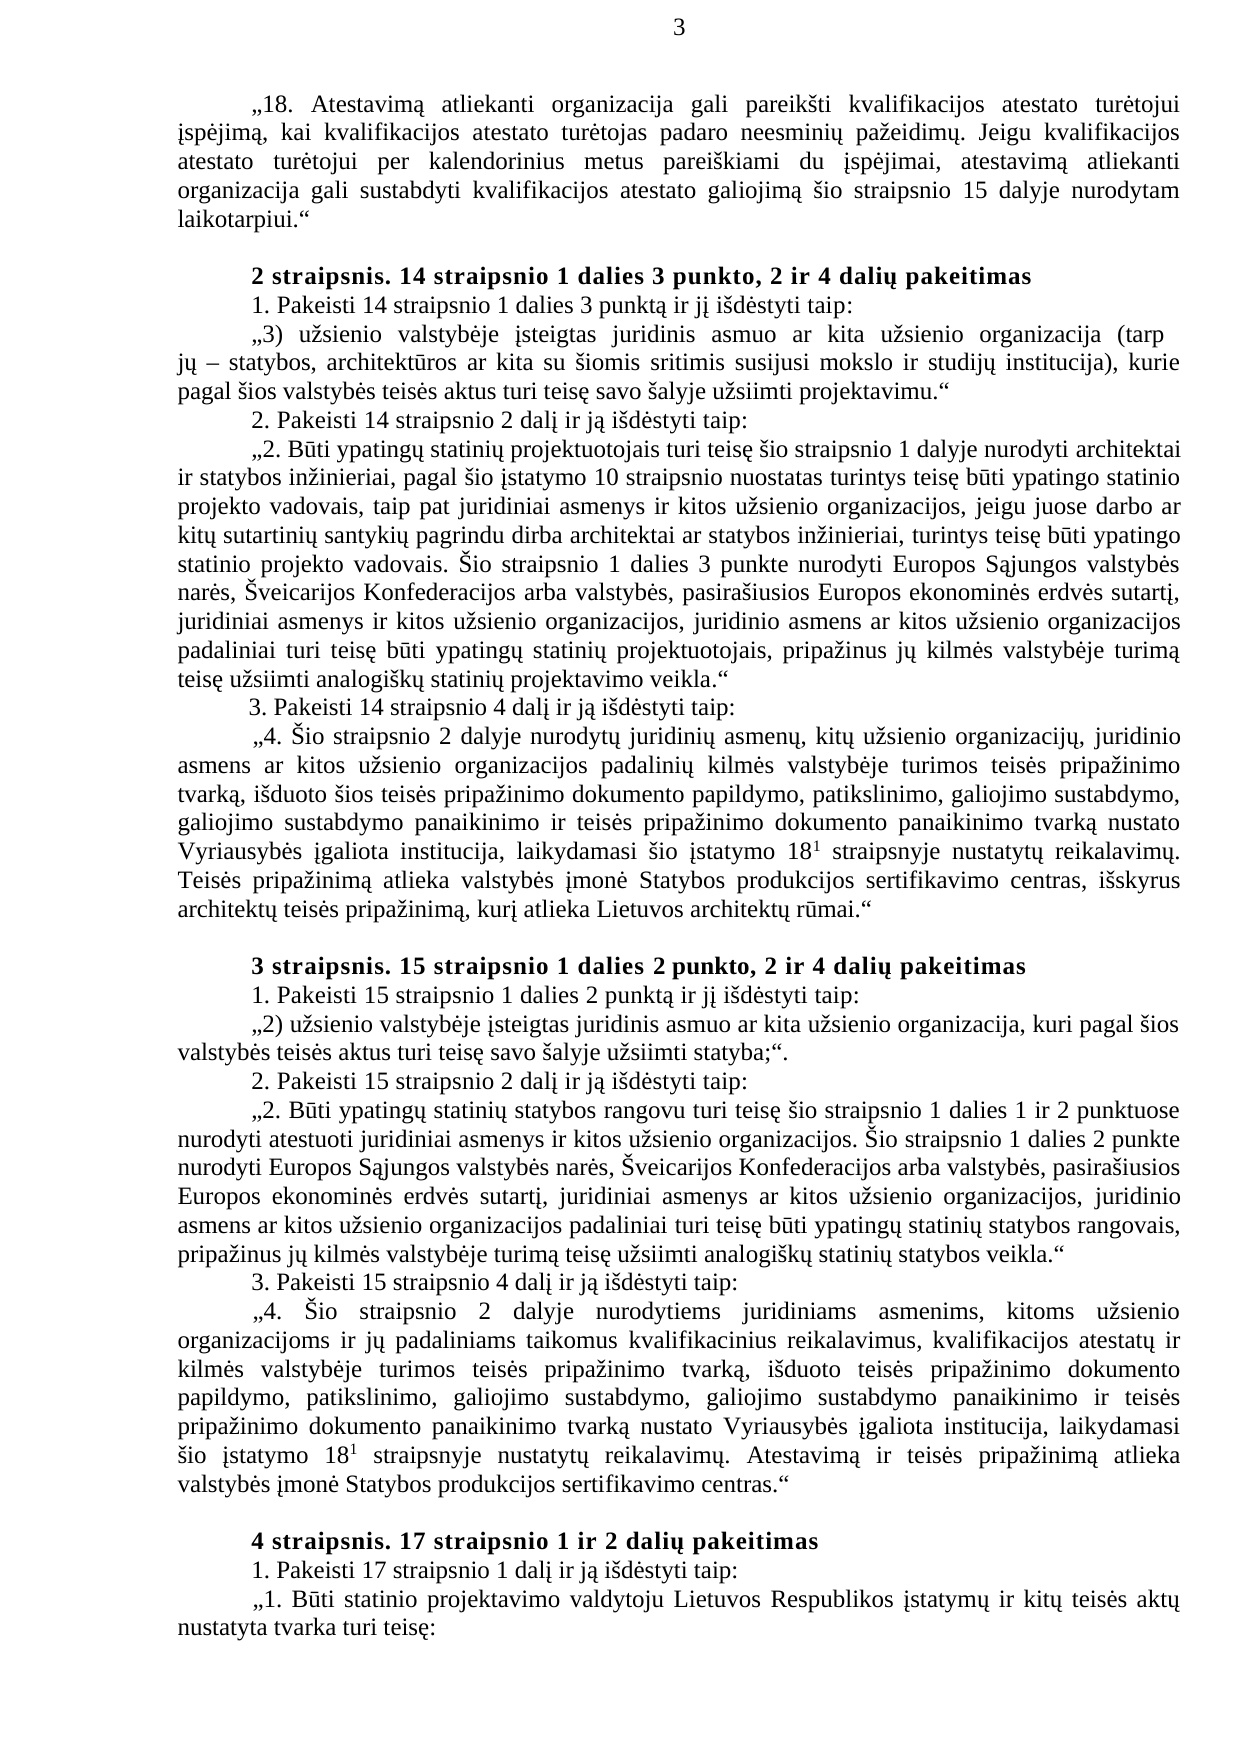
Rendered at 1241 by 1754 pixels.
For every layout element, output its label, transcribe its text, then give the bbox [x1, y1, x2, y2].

text 3 straipsnis. 15 straipsnio 1 dalies 2 punkto, 2 ir 4 dalių pakeitimas [177, 951, 1181, 980]
text 1. Pakeisti 15 straipsnio 1 dalies 2 punktą ir jį išdėstyti taip: [177, 980, 1181, 1009]
text 2 straipsnis. 14 straipsnio 1 dalies 3 punkto, 2 ir 4 dalių pakeitimas [177, 261, 1181, 290]
text „2. Būti ypatingų statinių projektuotojais turi teisę šio straipsnio 1 dalyje nurodyti architektai ir statybos inžinieriai, pagal šio įstatymo 10 straipsnio nuostatas turintys teisę būti ypatingo statinio projekto vadovais, taip pat juridiniai asmenys ir kitos užsienio organizacijos, jeigu juose darbo ar kitų sutartinių santykių pagrindu dirba architektai ar statybos inžinieriai, turintys teisę būti ypatingo statinio projekto vadovais. Šio straipsnio 1 dalies 3 punkte nurodyti Europos Sąjungos valstybės narės, Šveicarijos Konfederacijos arba valstybės, pasirašiusios Europos ekonominės erdvės sutartį, juridiniai asmenys ir kitos užsienio organizacijos, juridinio asmens ar kitos užsienio organizacijos padaliniai turi teisę būti ypatingų statinių projektuotojais, pripažinus jų kilmės valstybėje turimą teisę užsiimti analogiškų statinių projektavimo veikla.“ [177, 434, 1181, 692]
text 3. Pakeisti 14 straipsnio 4 dalį ir ją išdėstyti taip: [177, 692, 1181, 721]
text 1. Pakeisti 17 straipsnio 1 dalį ir ją išdėstyti taip: [177, 1555, 1181, 1584]
text „18. Atestavimą atliekanti organizacija gali pareikšti kvalifikacijos atestato turėtojui įspėjimą, kai kvalifikacijos atestato turėtojas padaro neesminių pažeidimų. Jeigu kvalifikacijos atestato turėtojui per kalendorinius metus pareiškiami du įspėjimai, atestavimą atliekanti organizacija gali sustabdyti kvalifikacijos atestato galiojimą šio straipsnio 15 dalyje nurodytam laikotarpiui.“ [177, 89, 1181, 232]
text 2. Pakeisti 14 straipsnio 2 dalį ir ją išdėstyti taip: [177, 405, 1181, 434]
text „2. Būti ypatingų statinių statybos rangovu turi teisę šio straipsnio 1 dalies 1 ir 2 punktuose nurodyti atestuoti juridiniai asmenys ir kitos užsienio organizacijos. Šio straipsnio 1 dalies 2 punkte nurodyti Europos Sąjungos valstybės narės, Šveicarijos Konfederacijos arba valstybės, pasirašiusios Europos ekonominės erdvės sutartį, juridiniai asmenys ar kitos užsienio organizacijos, juridinio asmens ar kitos užsienio organizacijos padaliniai turi teisę būti ypatingų statinių statybos rangovais, pripažinus jų kilmės valstybėje turimą teisę užsiimti analogiškų statinių statybos veikla.“ [177, 1095, 1181, 1267]
text 1. Pakeisti 14 straipsnio 1 dalies 3 punktą ir jį išdėstyti taip: [177, 290, 1181, 319]
text „2) užsienio valstybėje įsteigtas juridinis asmuo ar kita užsienio organizacija, kuri pagal šios valstybės teisės aktus turi teisę savo šalyje užsiimti statyba;“. [177, 1009, 1181, 1066]
text „1. Būti statinio projektavimo valdytoju Lietuvos Respublikos įstatymų ir kitų teisės aktų nustatyta tvarka turi teisę: [177, 1584, 1181, 1641]
text „3) užsienio valstybėje įsteigtas juridinis asmuo ar kita užsienio organizacija (tarp jų – statybos, architektūros ar kita su šiomis sritimis susijusi mokslo ir studijų institucija), kurie pagal šios valstybės teisės aktus turi teisę savo šalyje užsiimti projektavimu.“ [177, 319, 1181, 405]
text 3. Pakeisti 15 straipsnio 4 dalį ir ją išdėstyti taip: [177, 1267, 1181, 1296]
text 4 straipsnis. 17 straipsnio 1 ir 2 dalių pakeitimas [177, 1526, 1181, 1555]
text 2. Pakeisti 15 straipsnio 2 dalį ir ją išdėstyti taip: [177, 1066, 1181, 1095]
text „4. Šio straipsnio 2 dalyje nurodytų juridinių asmenų, kitų užsienio organizacijų, juridinio asmens ar kitos užsienio organizacijos padalinių kilmės valstybėje turimos teisės pripažinimo tvarką, išduoto šios teisės pripažinimo dokumento papildymo, patikslinimo, galiojimo sustabdymo, galiojimo sustabdymo panaikinimo ir teisės pripažinimo dokumento panaikinimo tvarką nustato Vyriausybės įgaliota institucija, laikydamasi šio įstatymo 181 straipsnyje nustatytų reikalavimų. Teisės pripažinimą atlieka valstybės įmonė Statybos produkcijos sertifikavimo centras, išskyrus architektų teisės pripažinimą, kurį atlieka Lietuvos architektų rūmai.“ [177, 721, 1181, 922]
text „4. Šio straipsnio 2 dalyje nurodytiems juridiniams asmenims, kitoms užsienio organizacijoms ir jų padaliniams taikomus kvalifikacinius reikalavimus, kvalifikacijos atestatų ir kilmės valstybėje turimos teisės pripažinimo tvarką, išduoto teisės pripažinimo dokumento papildymo, patikslinimo, galiojimo sustabdymo, galiojimo sustabdymo panaikinimo ir teisės pripažinimo dokumento panaikinimo tvarką nustato Vyriausybės įgaliota institucija, laikydamasi šio įstatymo 181 straipsnyje nustatytų reikalavimų. Atestavimą ir teisės pripažinimą atlieka valstybės įmonė Statybos produkcijos sertifikavimo centras.“ [177, 1296, 1181, 1497]
